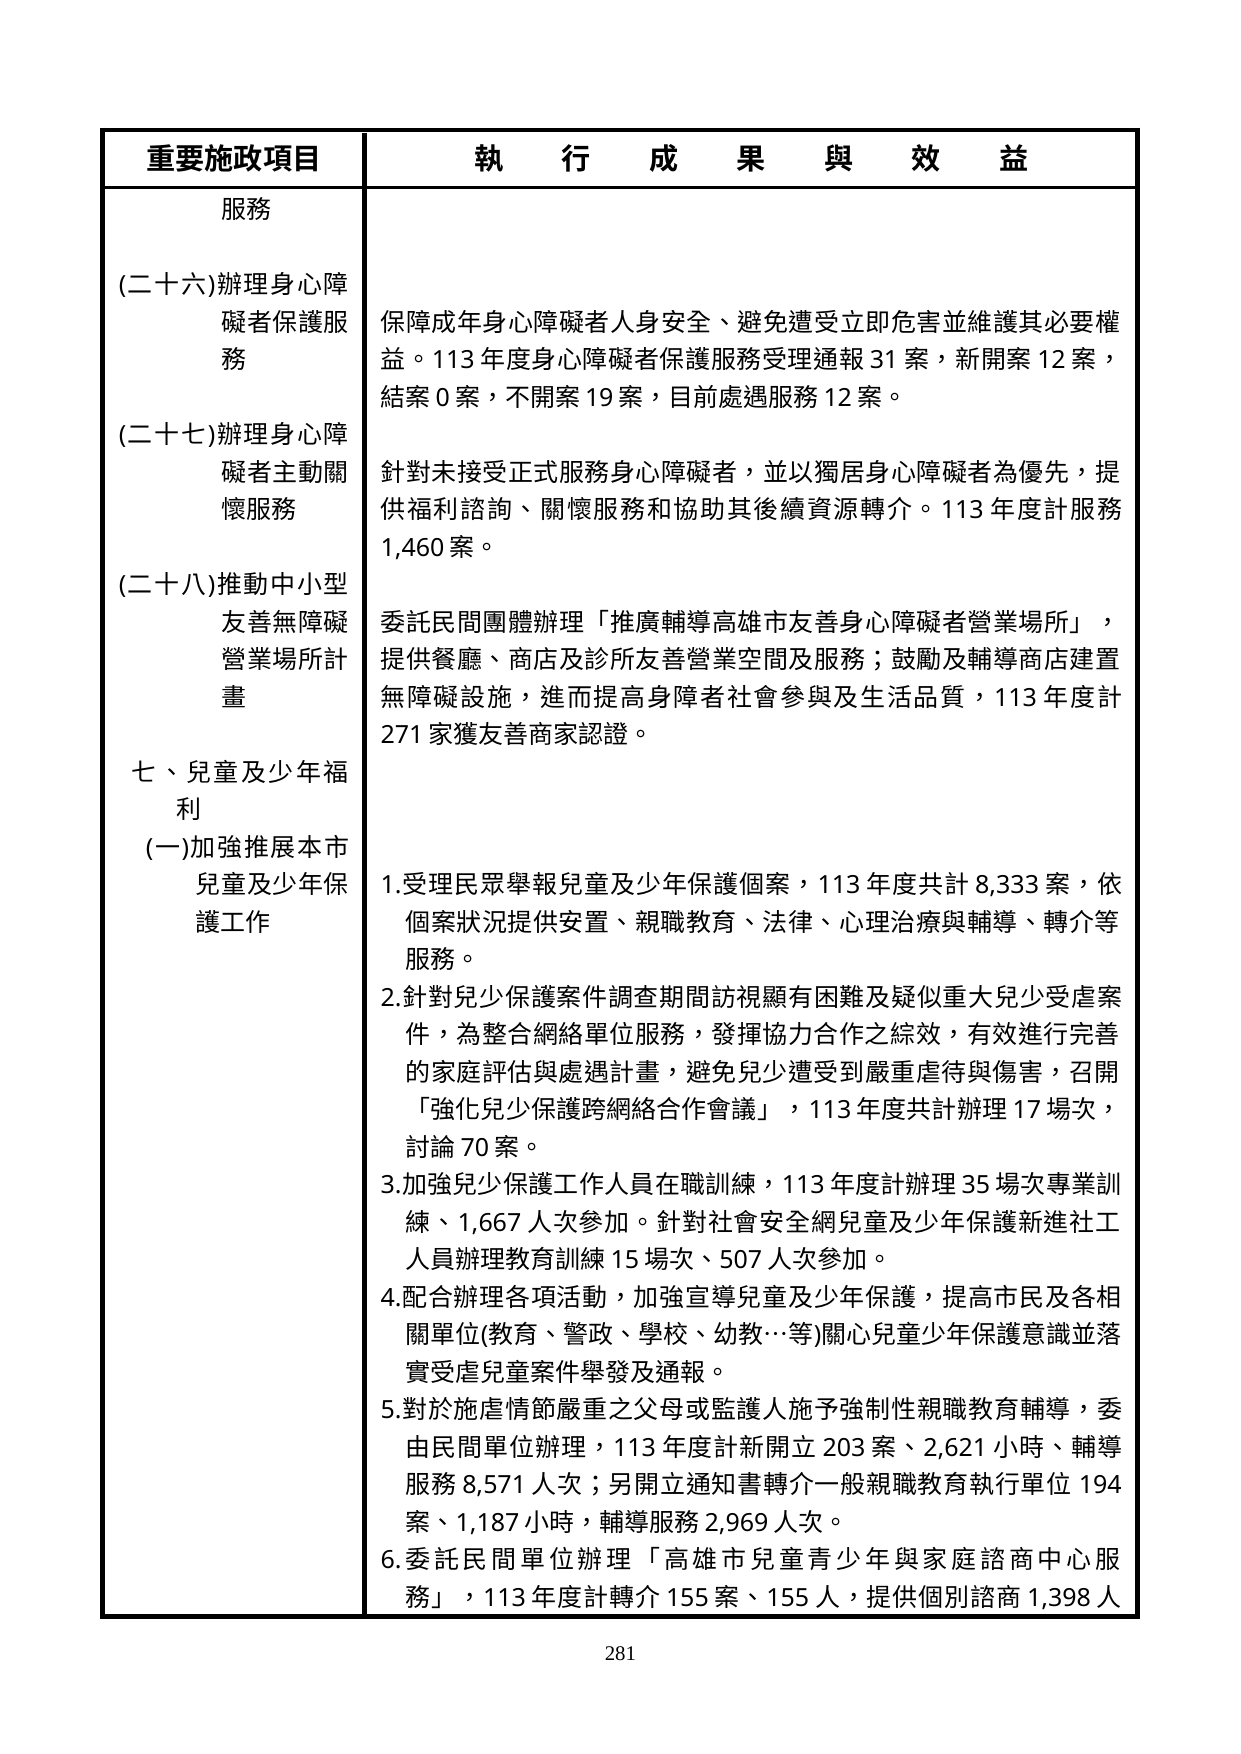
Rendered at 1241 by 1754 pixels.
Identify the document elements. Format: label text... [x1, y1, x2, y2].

table_header 重要施政項目 [105, 132, 364, 186]
table_cell 保障成年身心障礙者人身安全、避免遭受立即危害並維護其必要權益。113年度身心障礙者保護服務受理通報31案，新開案12案，結案0案，不開案19案，目前處遇服務12案。 針對未接受正式服務身心障礙者，並以獨居身心障礙者為優先，提供福利諮詢、關懷服務和協助其後續資源轉介。113年度計服務1,460案。 委託民間團體辦理「推廣輔導高雄市友善身心障礙者營業場所」，提供餐廳、商店及診所友善營業空間及服務；鼓勵及輔導商店建置無障礙設施，進而提高身障者社會參與及生活品質，113年度計271家獲友善商家認證。 1.受理民眾舉報兒童及少年保護個案，113年度共計8,333案，依個案狀況提供安置、親職教育、法律、心理治療與輔導、轉介等服務。 2.針對兒少保護案件調查期間訪視顯有困難及疑似重大兒少受虐案件，為整合網絡單位服務，發揮協力合作之綜效，有效進行完善的家庭評估與處遇計畫，避免兒少遭受到嚴重虐待與傷害，召開「強化兒少保護跨網絡合作會議」，113年度共計辦理17場次，討論70案。 3.加強兒少保護工作人員在職訓練，113年度計辦理35場次專業訓練、1,667人次參加。針對社會安全網兒童及少年保護新進社工人員辦理教育訓練15場次、507人次參加。 4.配合辦理各項活動，加強宣導兒童及少年保護，提高市民及各相關單位(教育、警政、學校、幼教…等)關心兒童少年保護意識並落實受虐兒童案件舉發及通報。 5.對於施虐情節嚴重之父母或監護人施予強制性親職教育輔導，委由民間單位辦理，113年度計新開立203案、2,621小時、輔導服務8,571人次；另開立通知書轉介一般親職教育執行單位194案、1,187小時，輔導服務2,969人次。 6.委託民間單位辦理「高雄市兒童青少年與家庭諮商中心服務」，113年度計轉介155案、155人，提供個別諮商1,398人 [367, 189, 1135, 1614]
table_cell 服務 (二十六)辦理身心障礙者保護服務 (二十七)辦理身心障礙者主動關懷服務 (二十八)推動中小型友善無障礙營業場所計畫 七、兒童及少年福利 (一)加強推展本市兒童及少年保護工作 [105, 189, 362, 1614]
table_header 執 行 成 果 與 效 益 [367, 132, 1135, 186]
